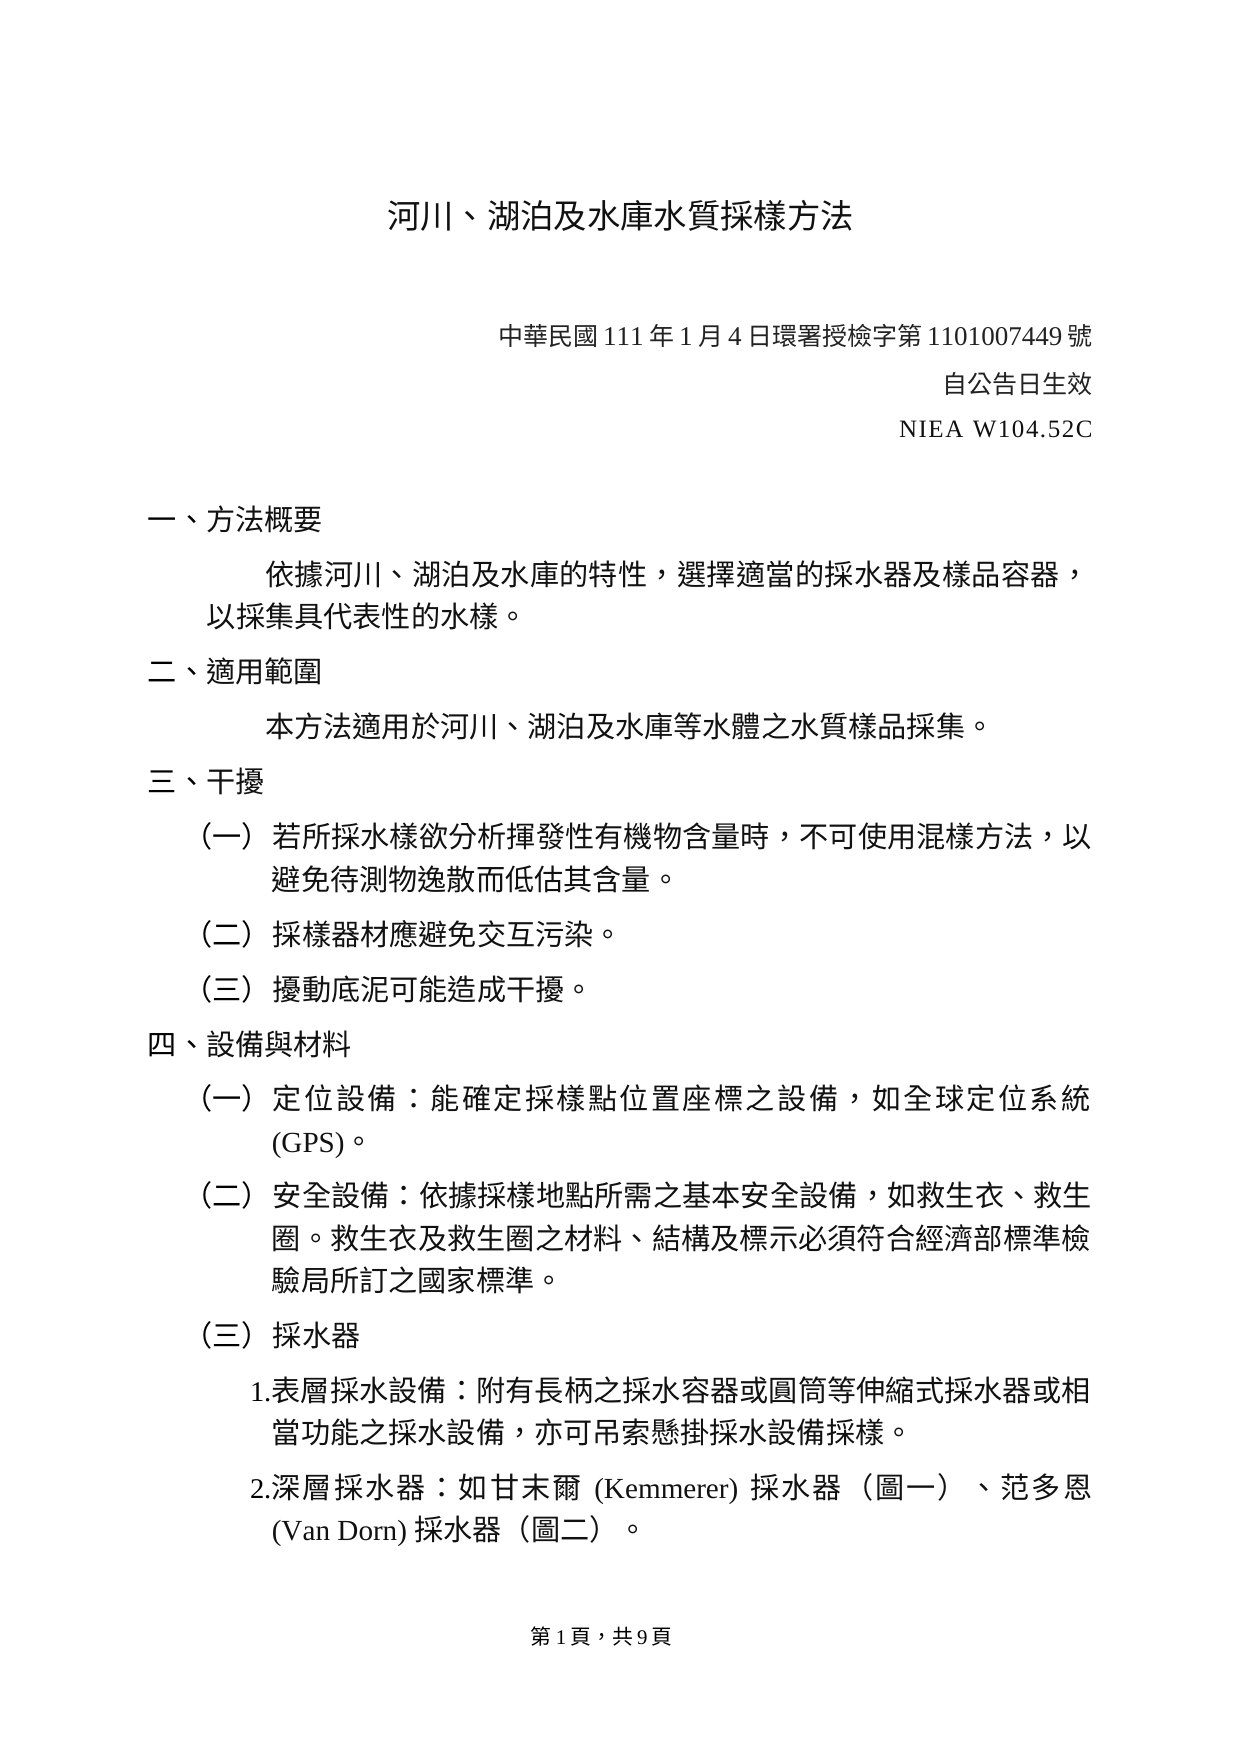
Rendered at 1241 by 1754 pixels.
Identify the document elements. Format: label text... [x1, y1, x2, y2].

list 若所採水樣欲分析揮發性有機物含量時，不可使用混樣方法，以避免待測物逸散而低估其含量。 [183, 814, 1093, 898]
list 表層採水設備：附有長柄之採水容器或圓筒等伸縮式採水器或相當功能之採水設備，亦可吊索懸掛採水設備採樣。 [250, 1367, 1093, 1452]
text 河川、湖泊及水庫水質採樣方法 [148, 190, 1093, 238]
list 安全設備：依據採樣地點所需之基本安全設備，如救生衣、救生圈。救生衣及救生圈之材料、結構及標示必須符合經濟部標準檢驗局所訂之國家標準。 [183, 1173, 1093, 1300]
list 擾動底泥可能造成干擾。 [183, 966, 1093, 1008]
list 定位設備：能確定採樣點位置座標之設備，如全球定位系統 (GPS)。 [183, 1076, 1093, 1161]
list 適用範圍 [148, 649, 1093, 691]
text 依據河川、湖泊及水庫的特性，選擇適當的採水器及樣品容器，以採集具代表性的水樣。 [207, 552, 1093, 636]
list 設備與材料 [148, 1021, 1093, 1063]
text 本方法適用於河川、湖泊及水庫等水體之水質樣品採集。 [207, 704, 1093, 746]
list 干擾 [148, 759, 1093, 801]
text NIEA W104.52C [148, 414, 1093, 442]
text 中華民國111年1月4日環署授檢字第1101007449號 [148, 316, 1093, 352]
text 自公告日生效 [148, 365, 1093, 401]
list 採水器 [183, 1312, 1093, 1355]
list 深層採水器：如甘末爾 (Kemmerer) 採水器（圖一）、范多恩(Van Dorn) 採水器（圖二）。 [250, 1464, 1093, 1549]
list 採樣器材應避免交互污染。 [183, 911, 1093, 953]
list 方法概要 [148, 497, 1093, 539]
